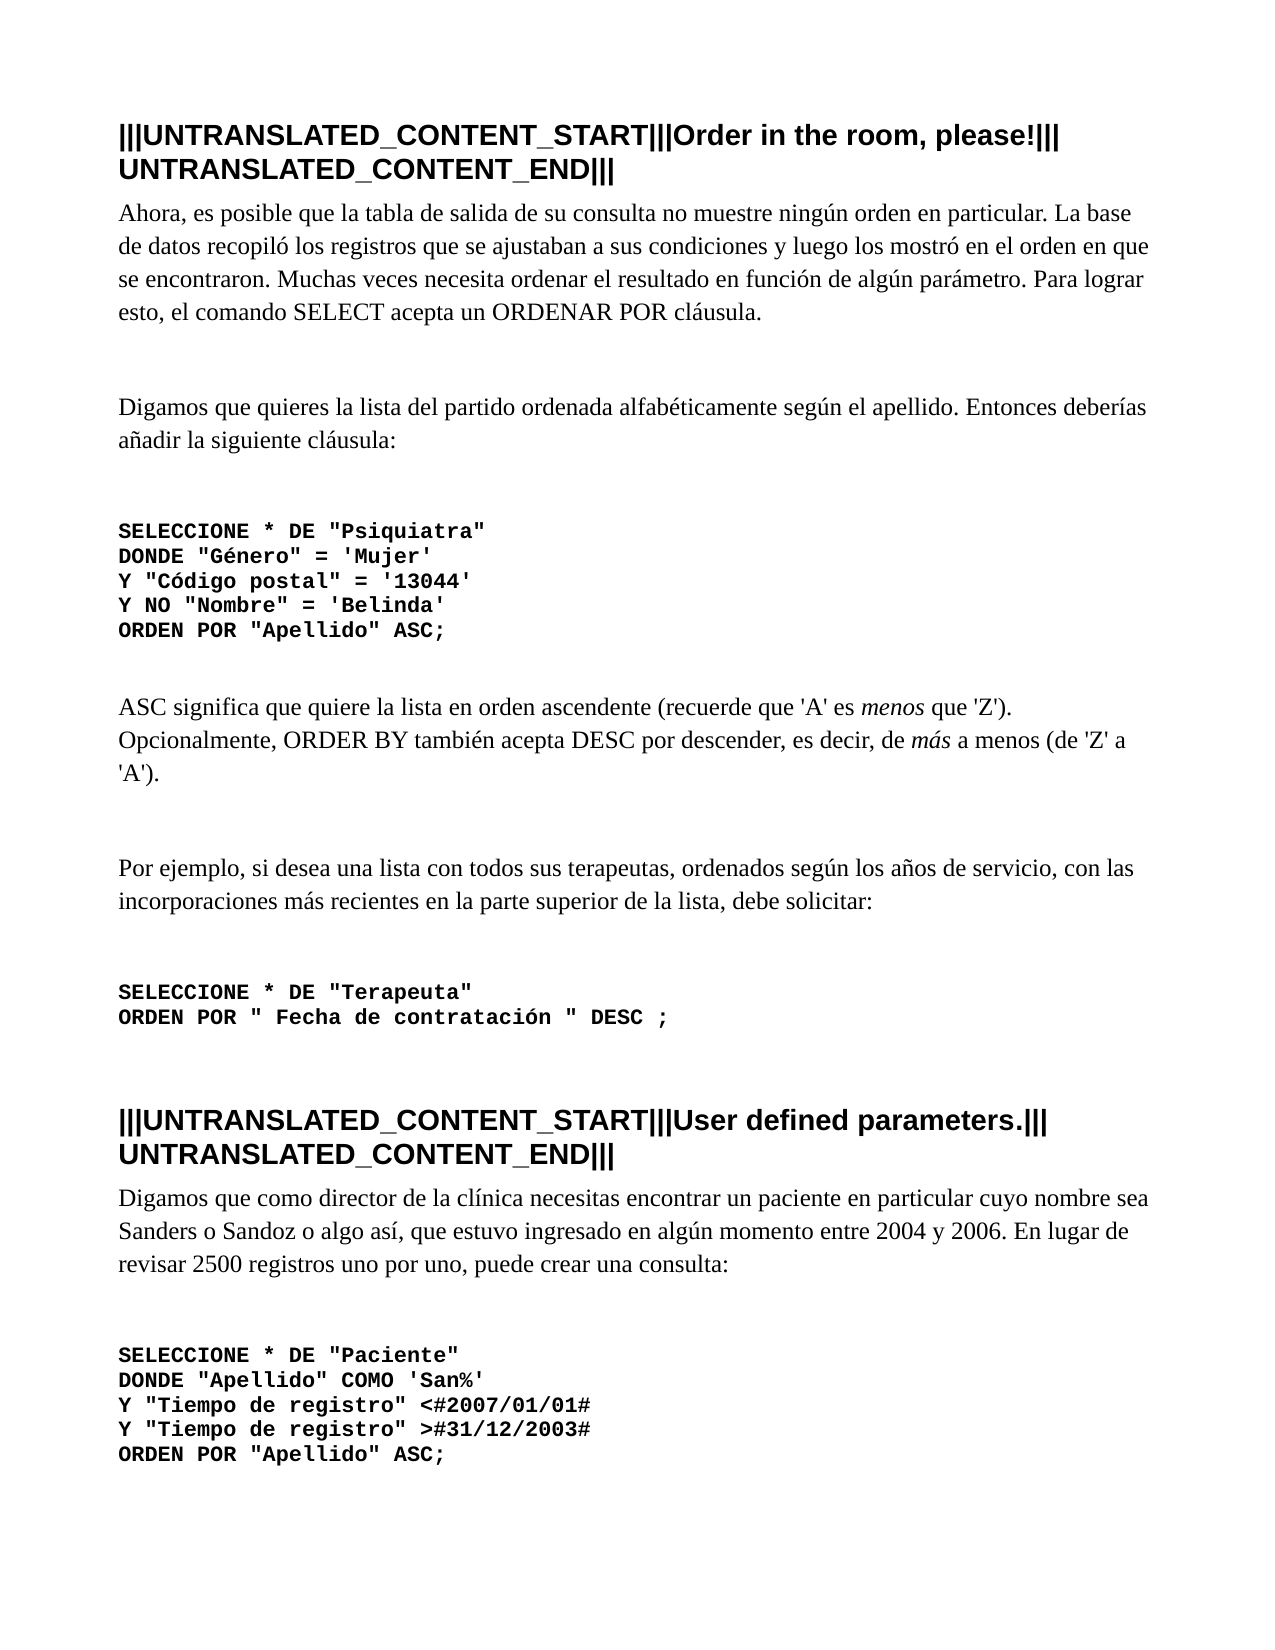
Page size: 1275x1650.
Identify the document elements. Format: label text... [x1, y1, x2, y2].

subtitle |||UNTRANSLATED_CONTENT_START|||User defined parameters.|||UNTRANSLATED_CONTENT_END||| [118, 1103, 1157, 1171]
text Ahora, es posible que la tabla de salida de su consulta no muestre ningún orden en particular. La base de datos recopiló los registros que se ajustaban a sus condiciones y luego los mostró en el orden en que se encontraron. Muchas veces necesita ordenar el resultado en función de algún parámetro. Para lograr esto, el comando SELECT acepta un ORDENAR POR cláusula. [118, 198, 1157, 326]
text Y NO "Nombre" = 'Belinda' [118, 594, 1157, 619]
text Digamos que como director de la clínica necesitas encontrar un paciente en particular cuyo nombre sea Sanders o Sandoz o algo así, que estuvo ingresado en algún momento entre 2004 y 2006. En lugar de revisar 2500 registros uno por uno, puede crear una consulta: [118, 1183, 1157, 1278]
text Y "Tiempo de registro" <#2007/01/01# [118, 1394, 1157, 1419]
text SELECCIONE * DE "Paciente" [118, 1344, 1157, 1369]
text Y "Tiempo de registro" >#31/12/2003# [118, 1419, 1157, 1443]
text Por ejemplo, si desea una lista con todos sus terapeutas, ordenados según los años de servicio, con las incorporaciones más recientes en la parte superior de la lista, debe solicitar: [118, 853, 1157, 915]
text DONDE "Género" = 'Mujer' [118, 545, 1157, 570]
subtitle |||UNTRANSLATED_CONTENT_START|||Order in the room, please!|||UNTRANSLATED_CONTENT_END||| [118, 118, 1157, 185]
text SELECCIONE * DE "Psiquiatra" [118, 520, 1157, 545]
text ORDEN POR "Apellido" ASC; [118, 619, 1157, 644]
text ORDEN POR " Fecha de contratación " DESC ; [118, 1006, 1157, 1031]
text ORDEN POR "Apellido" ASC; [118, 1443, 1157, 1468]
text Y "Código postal" = '13044' [118, 570, 1157, 594]
text SELECCIONE * DE "Terapeuta" [118, 981, 1157, 1006]
text Digamos que quieres la lista del partido ordenada alfabéticamente según el apellido. Entonces deberías añadir la siguiente cláusula: [118, 392, 1157, 454]
text DONDE "Apellido" COMO 'San%' [118, 1369, 1157, 1394]
text ASC significa que quiere la lista en orden ascendente (recuerde que 'A' es menos que 'Z'). Opcionalmente, ORDER BY también acepta DESC por descender, es decir, de más a menos (de 'Z' a 'A'). [118, 692, 1157, 787]
